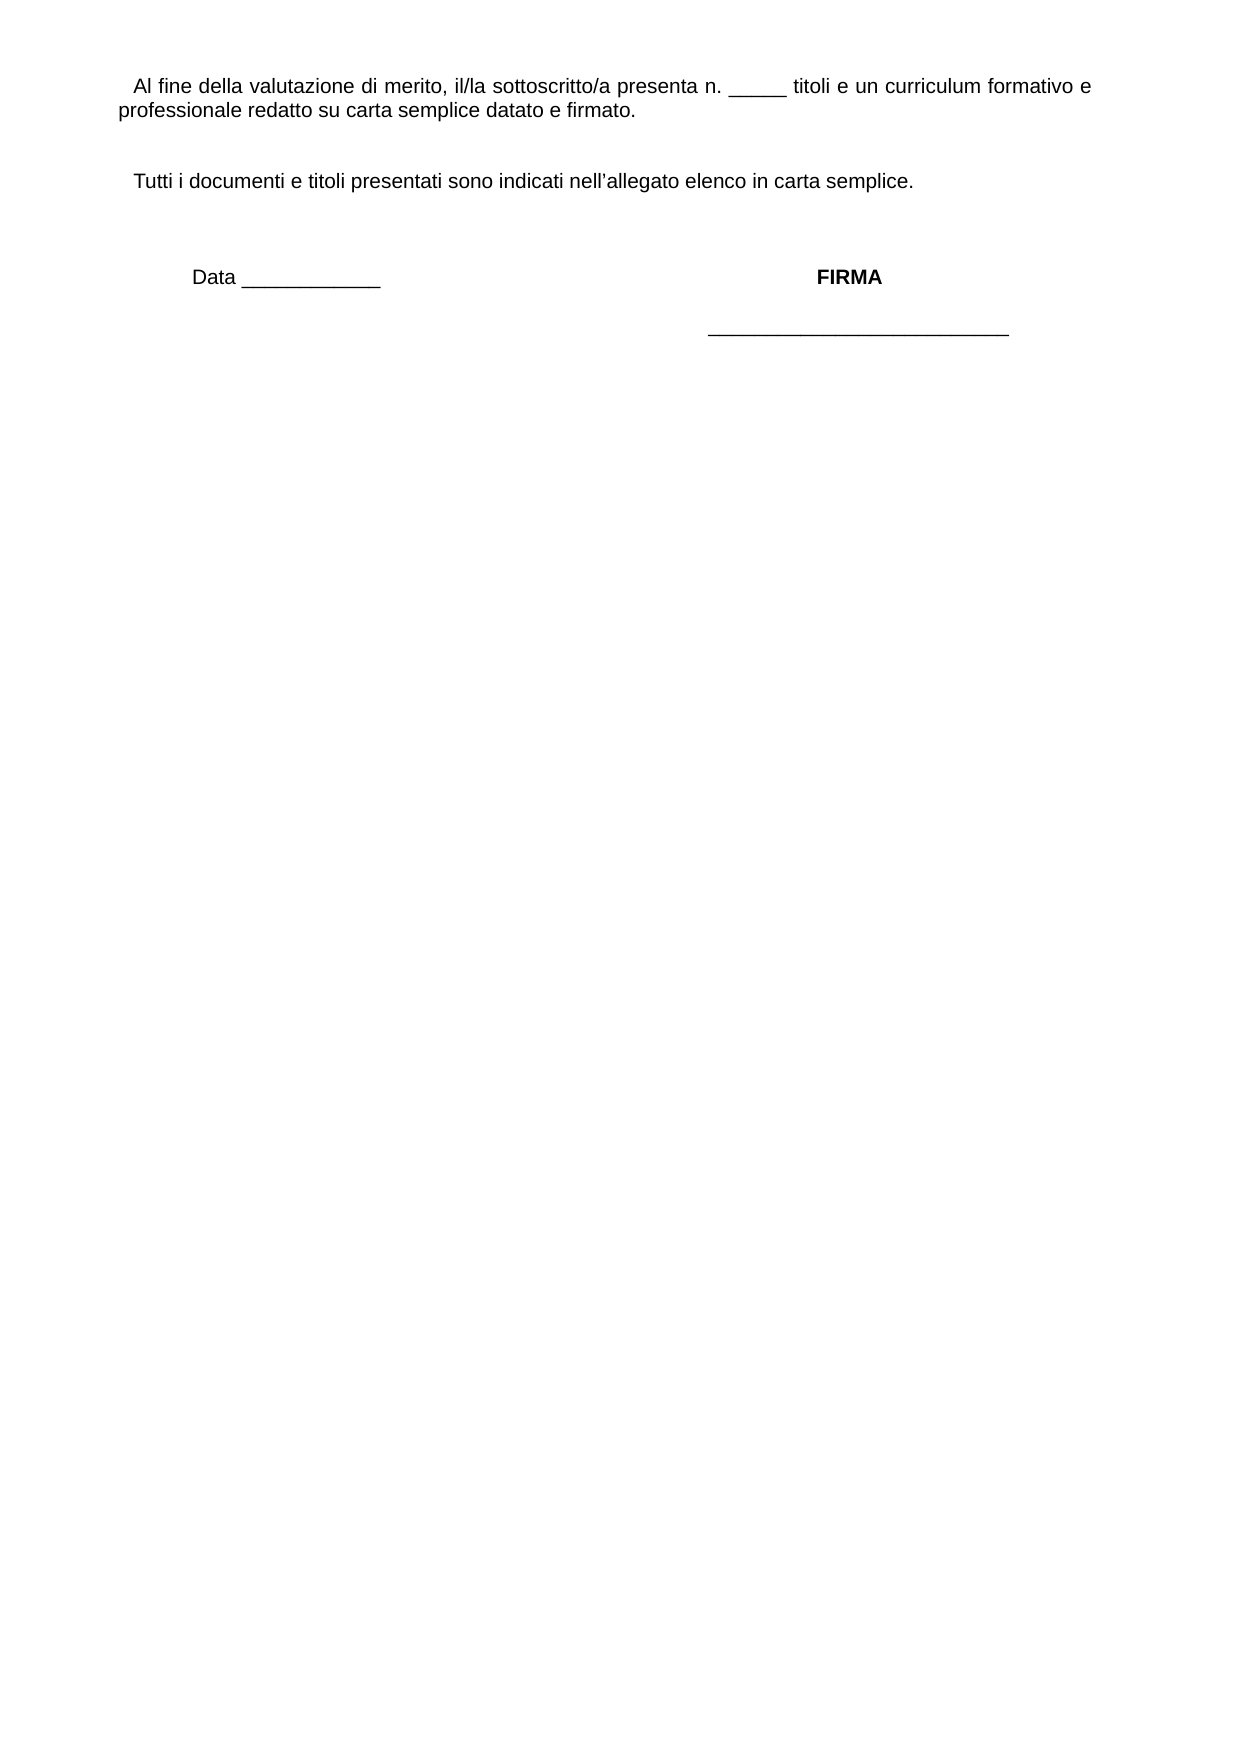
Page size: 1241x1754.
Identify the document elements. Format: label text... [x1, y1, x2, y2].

text Data ____________ FIRMA [118, 265, 1092, 289]
text Tutti i documenti e titoli presentati sono indicati nell’allegato elenco in carta semplice. [118, 169, 1092, 193]
text __________________________ [118, 313, 1092, 337]
text Al fine della valutazione di merito, il/la sottoscritto/a presenta n. _____ titoli e un curriculum formativo e professionale redatto su carta semplice datato e firmato. [118, 73, 1092, 121]
